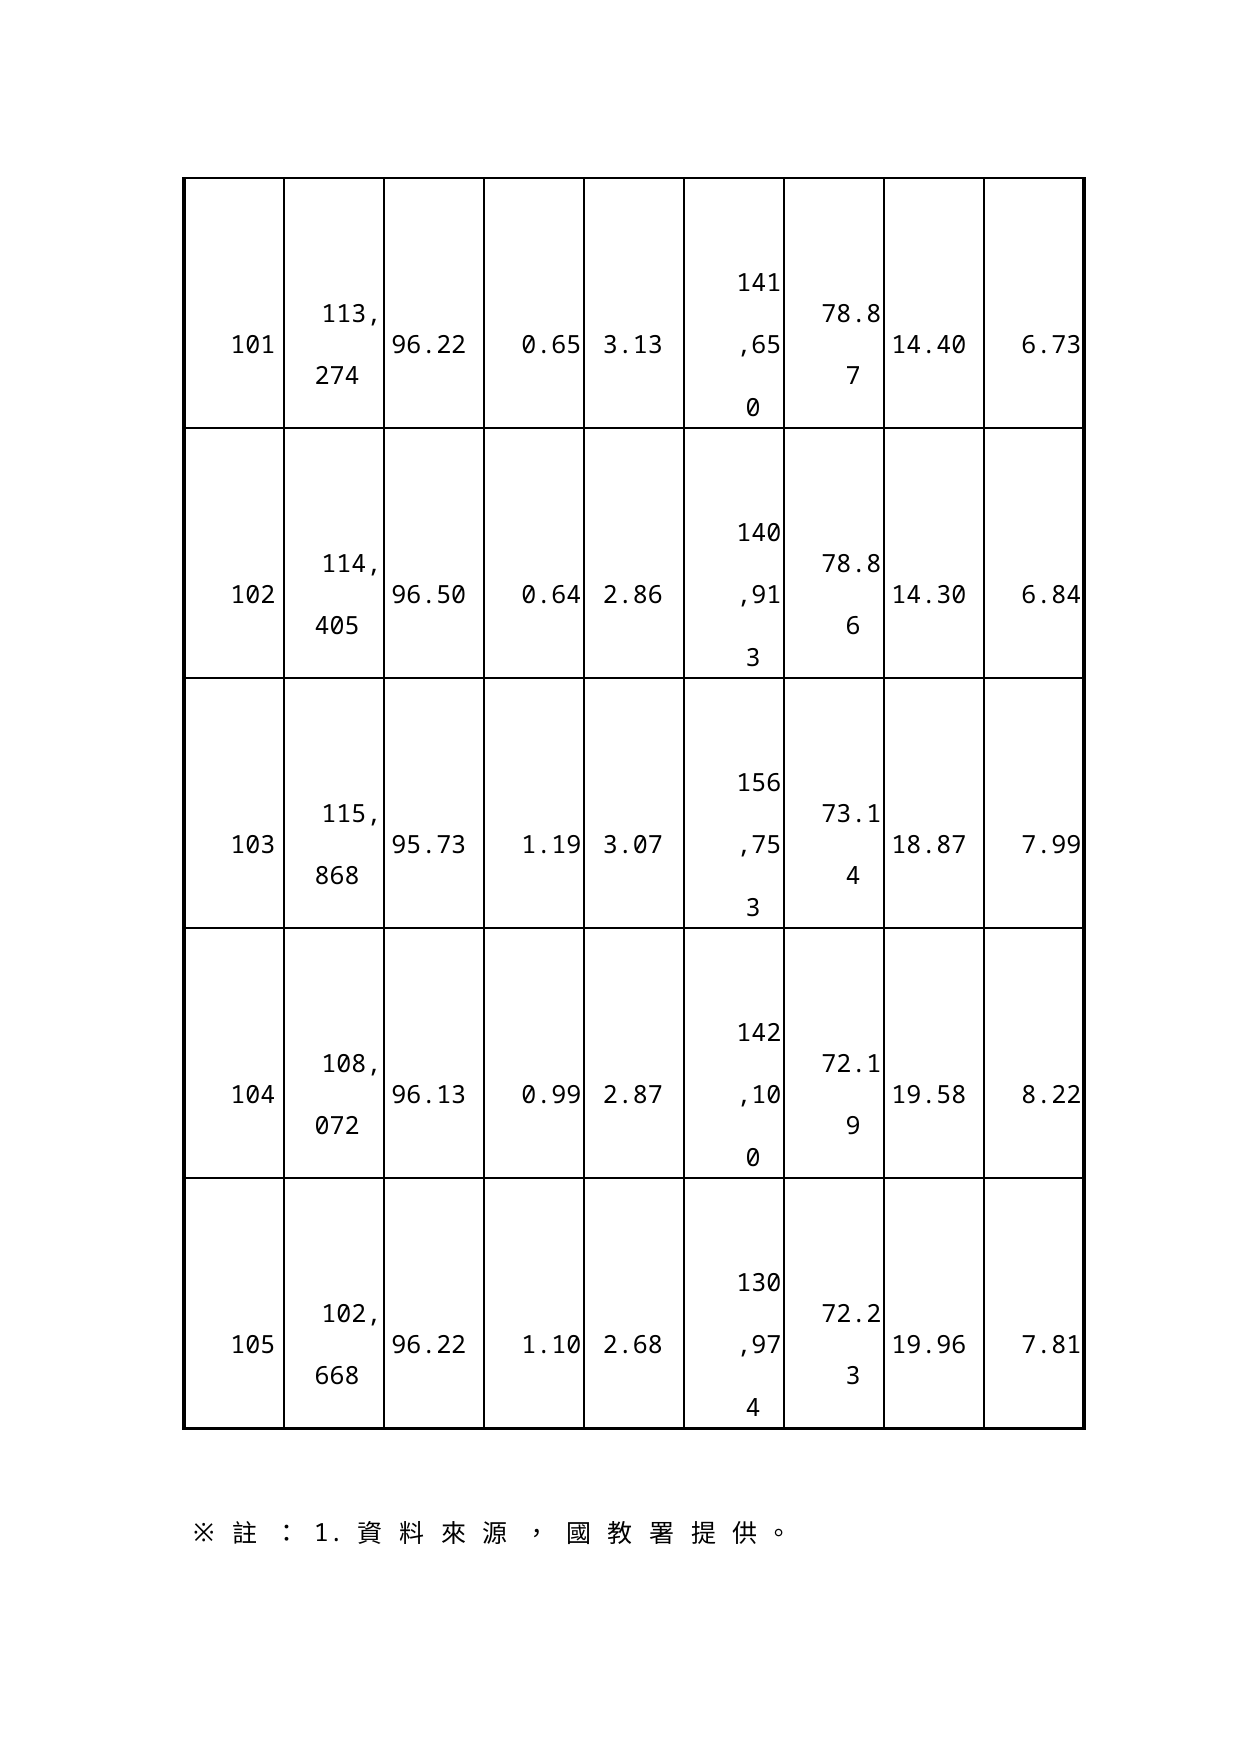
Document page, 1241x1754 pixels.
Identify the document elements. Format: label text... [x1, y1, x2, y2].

table_cell 102,668 [285, 1179, 383, 1427]
table_cell 19.96 [885, 1179, 983, 1427]
table_cell 2.87 [585, 929, 683, 1177]
table_cell 140,913 [685, 429, 783, 677]
table_cell 8.22 [985, 929, 1082, 1177]
table_cell 96.13 [385, 929, 483, 1177]
table_cell 19.58 [885, 929, 983, 1177]
table_cell 102 [186, 429, 283, 677]
table_cell 14.30 [885, 429, 983, 677]
table_cell 72.19 [785, 929, 883, 1177]
table_cell 78.87 [785, 179, 883, 427]
table_cell 104 [186, 929, 283, 1177]
table_cell 7.81 [985, 1179, 1082, 1427]
table_cell 0.99 [485, 929, 583, 1177]
table_cell 7.99 [985, 679, 1082, 927]
text ※註：1.資料來源，國教署提供。 [183, 1490, 1058, 1552]
table_cell 101 [186, 179, 283, 427]
table_cell 113,274 [285, 179, 383, 427]
table_cell 2.68 [585, 1179, 683, 1427]
table_cell 114,405 [285, 429, 383, 677]
table_cell 14.40 [885, 179, 983, 427]
table_cell 103 [186, 679, 283, 927]
table_cell 105 [186, 1179, 283, 1427]
table_cell 1.19 [485, 679, 583, 927]
table_cell 2.86 [585, 429, 683, 677]
table_cell 6.84 [985, 429, 1082, 677]
table_cell 96.22 [385, 1179, 483, 1427]
table_cell 130,974 [685, 1179, 783, 1427]
table_cell 0.64 [485, 429, 583, 677]
table_cell 142,100 [685, 929, 783, 1177]
table_cell 18.87 [885, 679, 983, 927]
table_cell 73.14 [785, 679, 883, 927]
table_cell 3.07 [585, 679, 683, 927]
table_cell 115,868 [285, 679, 383, 927]
table_cell 0.65 [485, 179, 583, 427]
table_cell 1.10 [485, 1179, 583, 1427]
table_cell 6.73 [985, 179, 1082, 427]
table_cell 156,753 [685, 679, 783, 927]
table_cell 95.73 [385, 679, 483, 927]
table_cell 3.13 [585, 179, 683, 427]
table_cell 78.86 [785, 429, 883, 677]
table_cell 96.50 [385, 429, 483, 677]
table_cell 96.22 [385, 179, 483, 427]
table_cell 108,072 [285, 929, 383, 1177]
table_cell 141,650 [685, 179, 783, 427]
table_cell 72.23 [785, 1179, 883, 1427]
